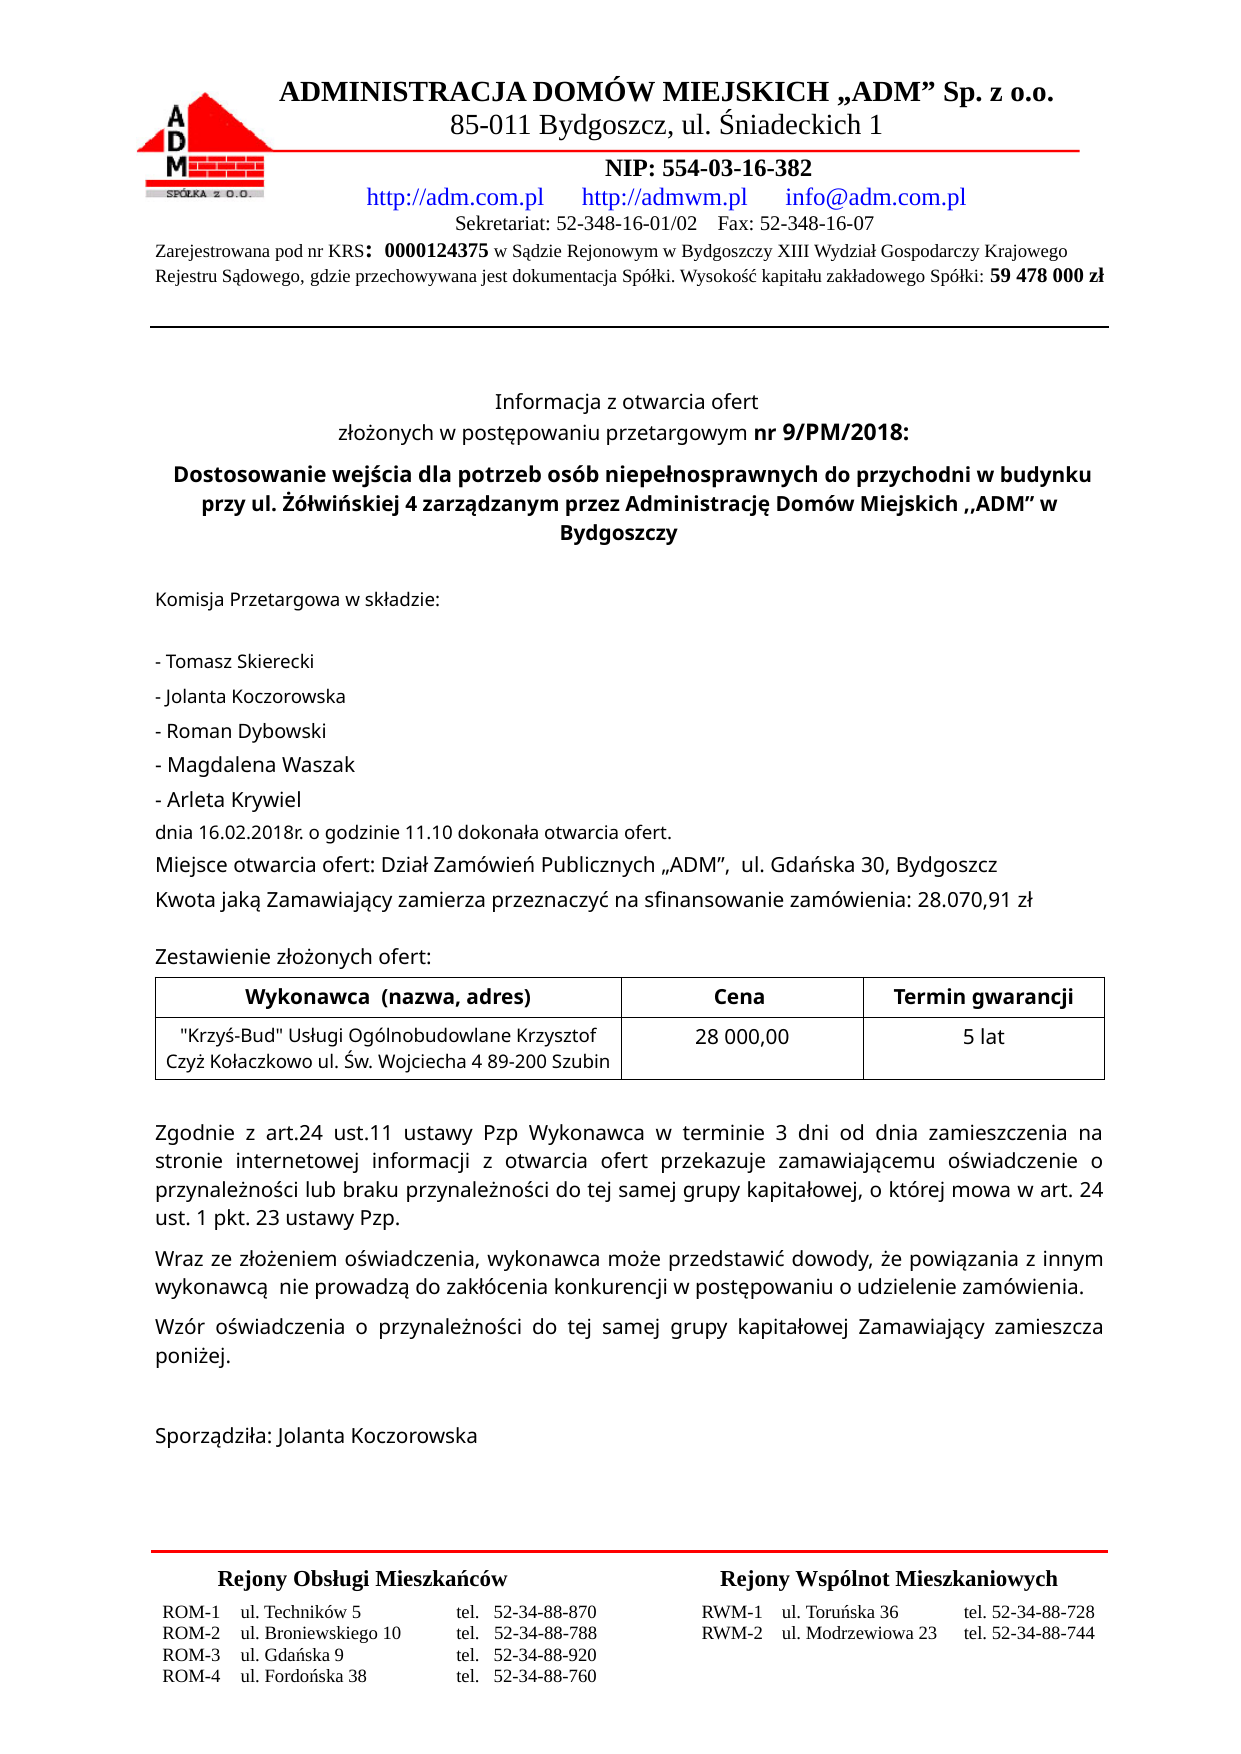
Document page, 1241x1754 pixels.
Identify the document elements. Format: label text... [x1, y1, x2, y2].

table_header Termin gwarancji [864, 978, 1104, 1017]
text Miejsce otwarcia ofert: Dział Zamówień Publicznych „ADM”, ul. Gdańska 30, Bydgoszcz [155, 851, 1104, 879]
text Zgodnie z art.24 ust.11 ustawy Pzp Wykonawca w terminie 3 dni od dnia zamieszczenia na stronie internetowej informacji z otwarcia ofert przekazuje zamawiającemu oświadczenie o przynależności lub braku przynależności do tej samej grupy kapitałowej, o której mowa w art. 24 ust. 1 pkt. 23 ustawy Pzp. [155, 1118, 1104, 1232]
text Zestawienie złożonych ofert: [155, 942, 1104, 971]
picture [307, 91, 315, 99]
picture [442, 91, 454, 100]
text Informacja z otwarcia ofert [155, 387, 1104, 416]
text - Magdalena Waszak [155, 750, 1104, 779]
text Dostosowanie wejścia dla potrzeb osób niepełnosprawnych do przychodni w budynku przy ul. Żółwińskiej 4 zarządzanym przez Administrację Domów Miejskich ,,ADM” w Bydgoszczy [155, 459, 1104, 547]
text - Roman Dybowski [155, 717, 1104, 744]
text złożonych w postępowaniu przetargowym nr 9/PM/2018: [155, 416, 1104, 447]
table_cell 5 lat [864, 1018, 1104, 1079]
text - Jolanta Koczorowska [155, 683, 1104, 708]
picture [965, 91, 970, 100]
text dnia 16.02.2018r. o godzinie 11.10 dokonała otwarcia ofert. [155, 819, 1104, 844]
text Komisja Przetargowa w składzie: [155, 586, 1104, 611]
picture [609, 91, 620, 100]
table_cell "Krzyś-Bud" Usługi Ogólnobudowlane Krzysztof Czyż Kołaczkowo ul. Św. Wojciecha 4 89-200 Szubin [156, 1018, 621, 1079]
text - Arleta Krywiel [155, 785, 1104, 813]
text - Tomasz Skierecki [155, 649, 1104, 674]
picture [539, 91, 547, 99]
picture [559, 91, 570, 100]
text Kwota jaką Zamawiający zamierza przeznaczyć na sfinansowanie zamówienia: 28.070,91 zł [155, 885, 1104, 913]
picture [136, 91, 1080, 217]
text Wzór oświadczenia o przynależności do tej samej grupy kapitałowej Zamawiający zamieszcza poniżej. [155, 1312, 1104, 1369]
text Sporządziła: Jolanta Koczorowska [155, 1421, 1104, 1449]
text Wraz ze złożeniem oświadczenia, wykonawca może przedstawić dowody, że powiązania z innym wykonawcą nie prowadzą do zakłócenia konkurencji w postępowaniu o udzielenie zamówienia. [155, 1244, 1104, 1301]
table_header Wykonawca (nazwa, adres) [156, 978, 621, 1017]
table_cell 28 000,00 [622, 1018, 863, 1079]
table_header Cena [622, 978, 863, 1017]
picture [879, 91, 887, 99]
